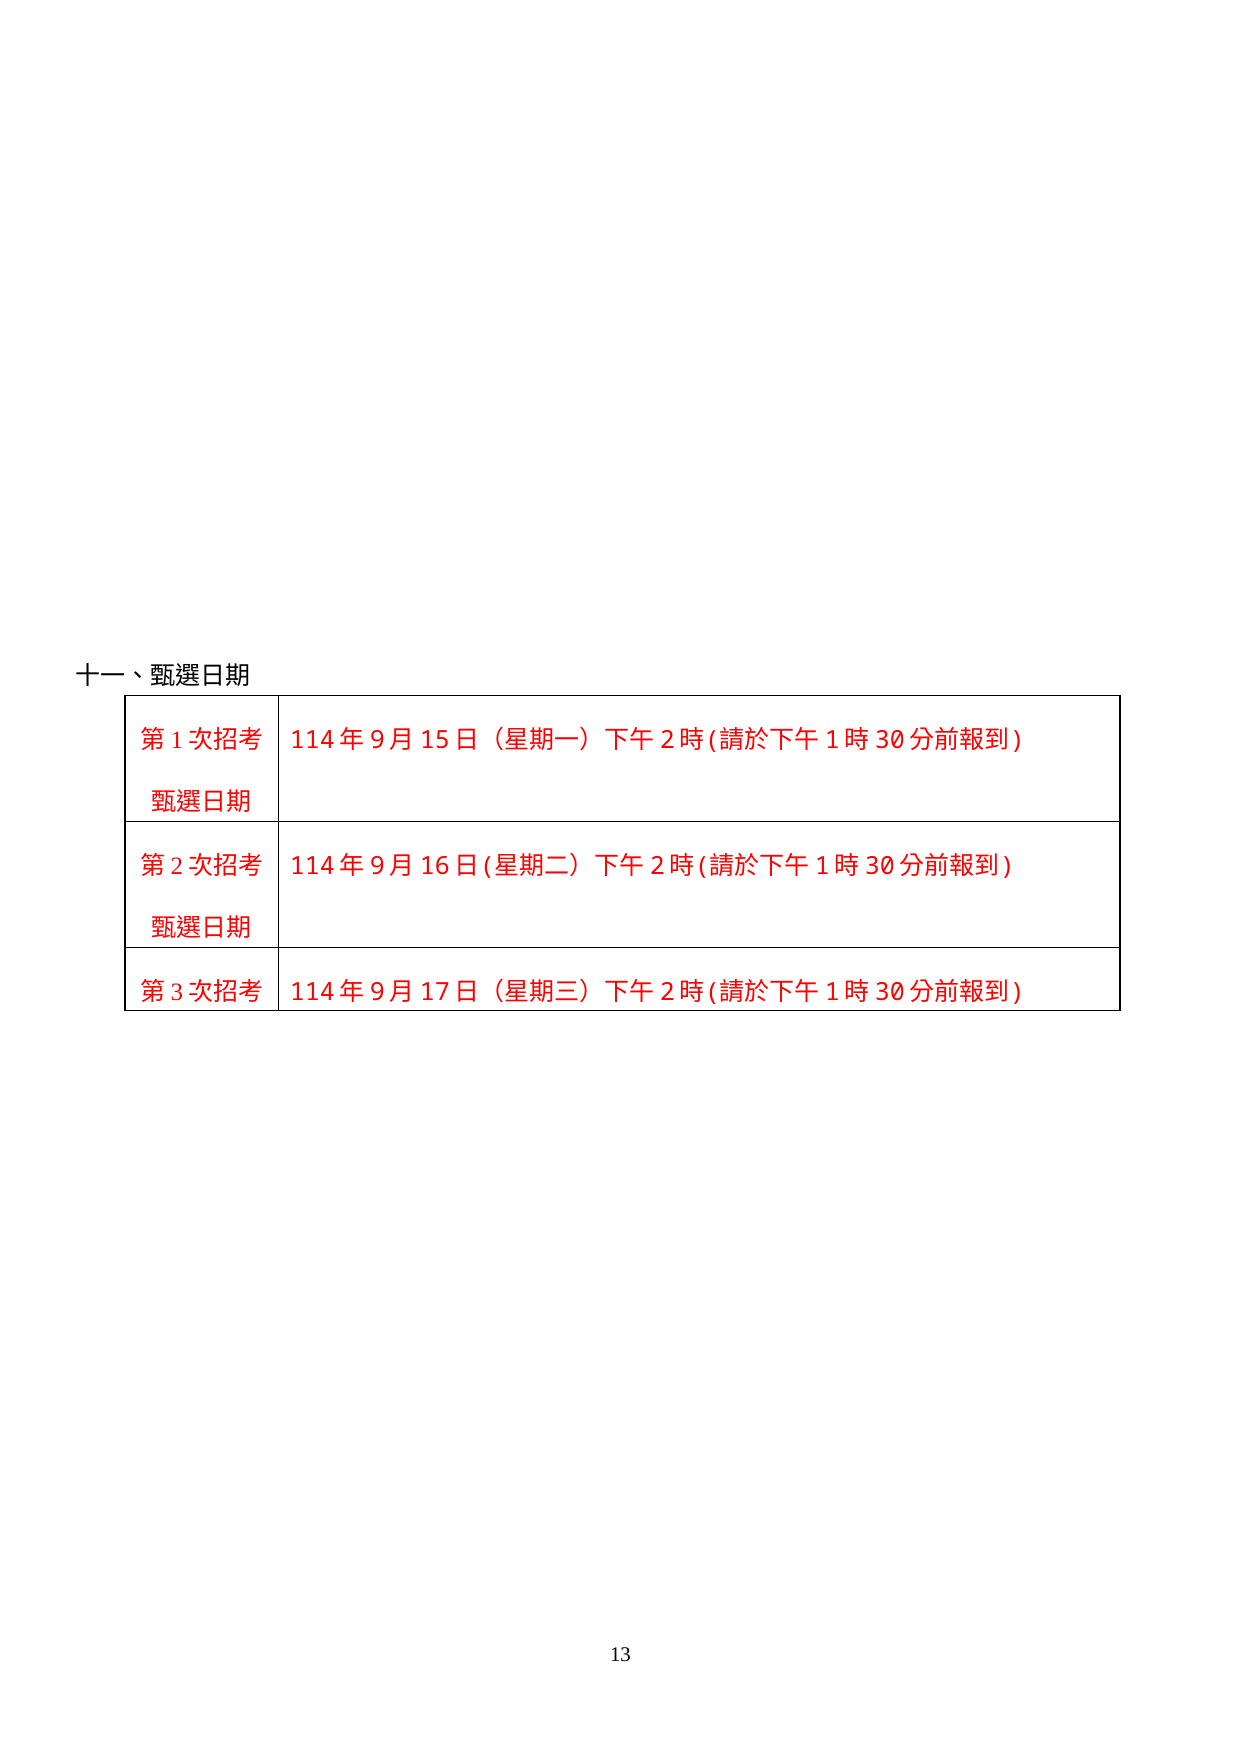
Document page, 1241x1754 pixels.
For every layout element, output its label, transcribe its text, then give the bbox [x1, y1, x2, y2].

table_header 114年9月15日（星期一）下午2時(請於下午1時30分前報到) [279, 696, 1119, 821]
text 十一、甄選日期 [75, 632, 1165, 694]
table_header 第1次招考甄選日期 [126, 696, 278, 821]
table_cell 114年9月16日(星期二）下午2時(請於下午1時30分前報到) [279, 822, 1119, 947]
table_cell 第3次招考 [126, 948, 278, 1010]
table_cell 114年9月17日（星期三）下午2時(請於下午1時30分前報到) [279, 948, 1119, 1010]
table_cell 第2次招考甄選日期 [126, 822, 278, 947]
